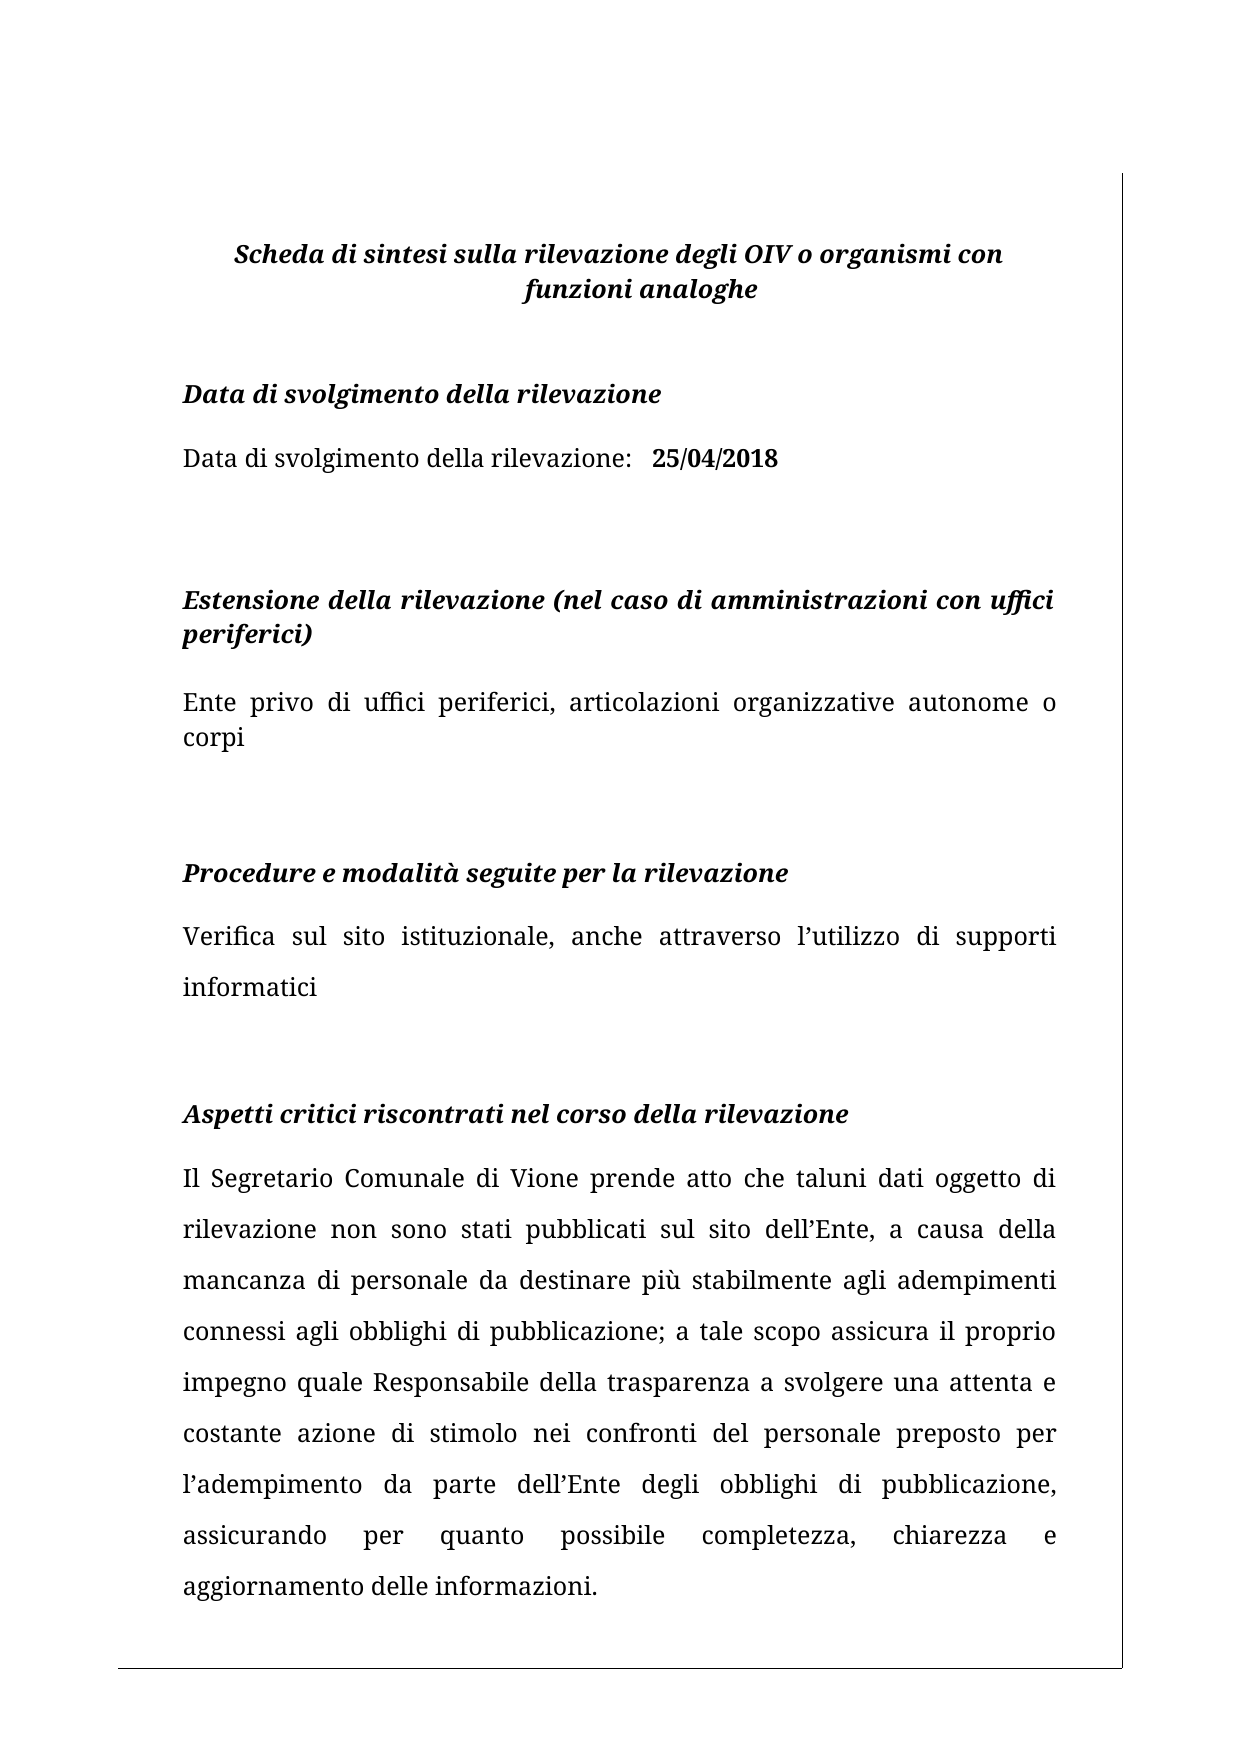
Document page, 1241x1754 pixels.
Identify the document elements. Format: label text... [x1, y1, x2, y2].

subtitle Scheda di sintesi sulla rilevazione degli OIV o organismi con funzioni analoghe [118, 173, 1122, 305]
text Verifica sul sito istituzionale, anche attraverso l’utilizzo di supporti informatici [118, 854, 1122, 1004]
text Estensione della rilevazione (nel caso di amministrazioni con uffici periferici) [118, 518, 1122, 651]
text Data di svolgimento della rilevazione: 25/04/2018 [118, 376, 1122, 474]
text Aspetti critici riscontrati nel corso della rilevazione [118, 1032, 1122, 1096]
text Il Segretario Comunale di Vione prende atto che taluni dati oggetto di rilevazione non sono stati pubblicati sul sito dell’Ente, a causa della mancanza di personale da destinare più stabilmente agli adempimenti connessi agli obblighi di pubblicazione; a tale scopo assicura il proprio impegno quale Responsabile della trasparenza a svolgere una attenta e costante azione di stimolo nei confronti del personale preposto per l’adempimento da parte dell’Ente degli obblighi di pubblicazione, assicurando per quanto possibile completezza, chiarezza e aggiornamento delle informazioni. [118, 1096, 1122, 1668]
text Data di svolgimento della rilevazione [118, 312, 1122, 376]
text Ente privo di uffici periferici, articolazioni organizzative autonome o corpi [118, 685, 1122, 753]
